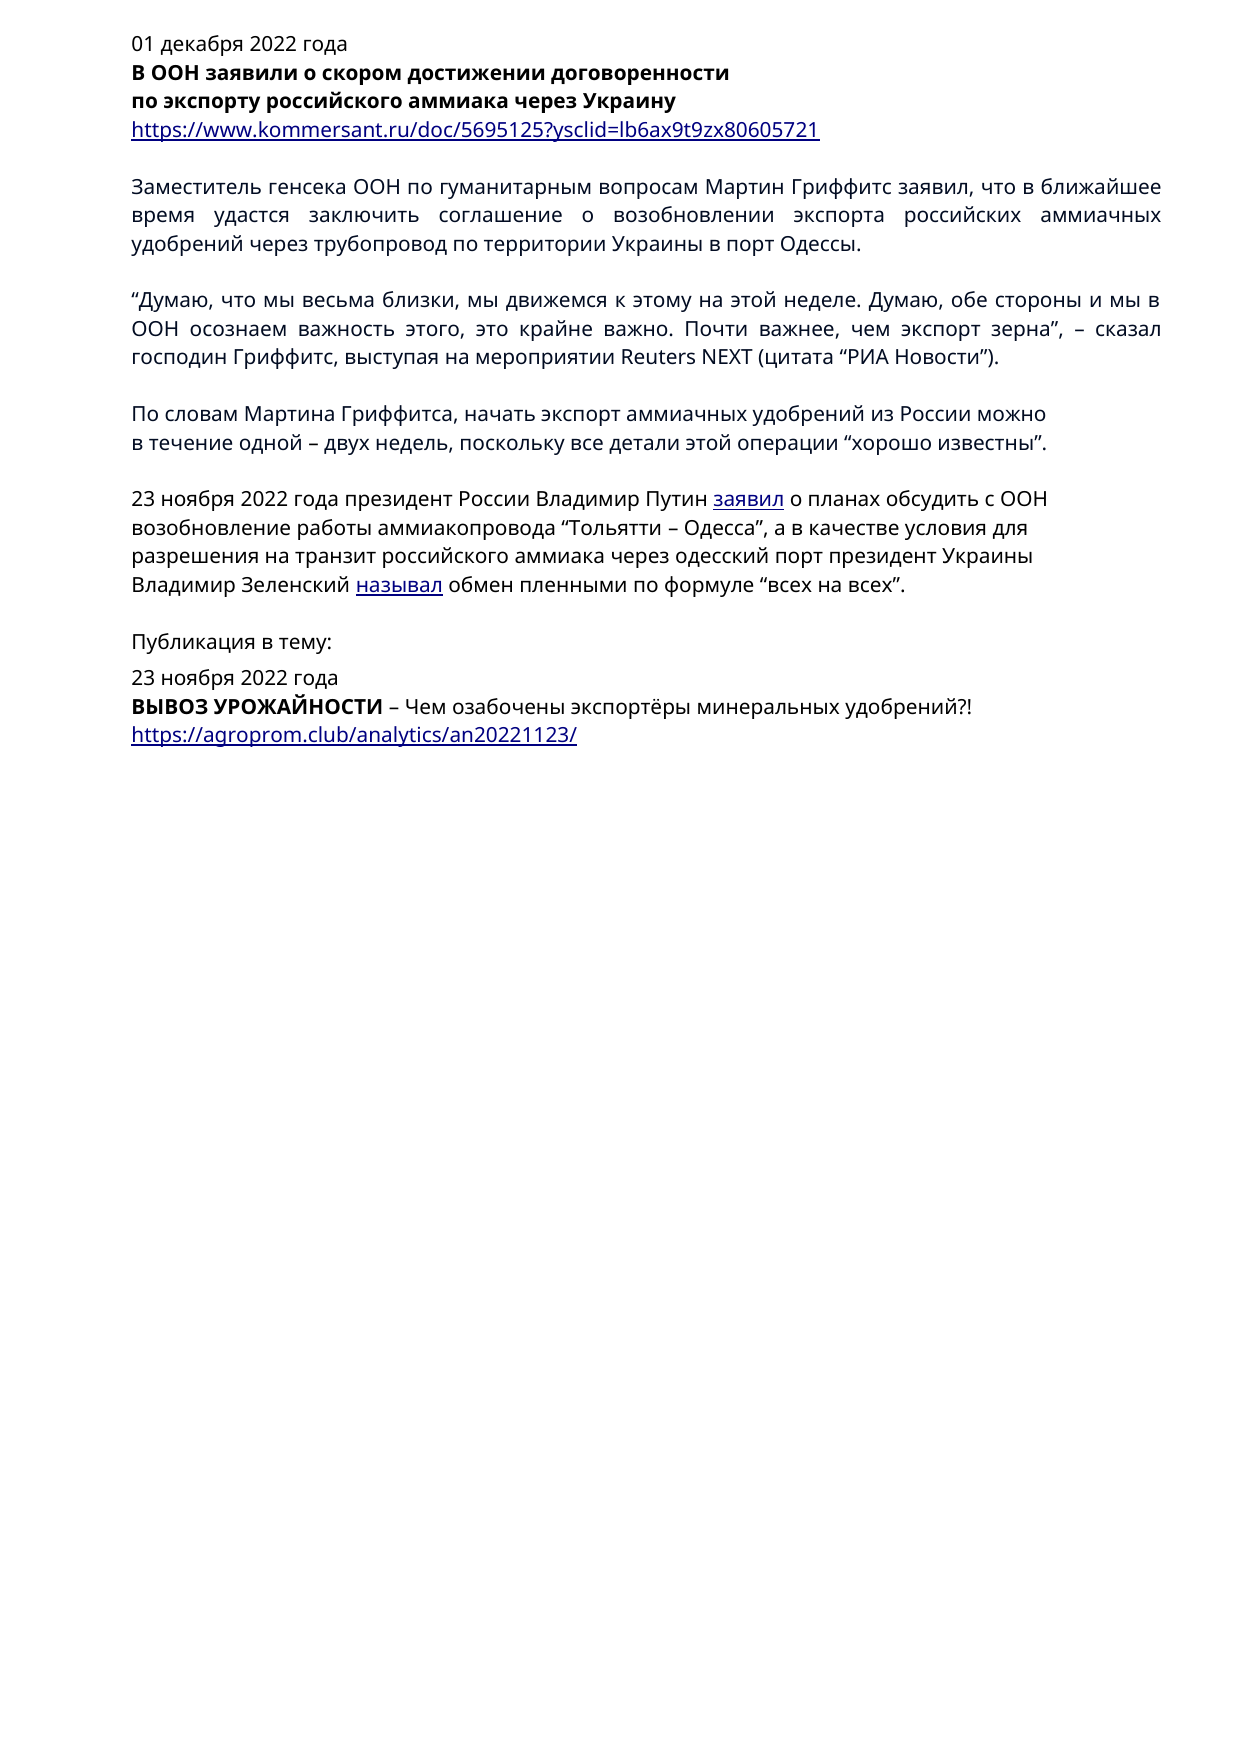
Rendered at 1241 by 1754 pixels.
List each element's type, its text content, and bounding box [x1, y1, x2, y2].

text в течение одной – двух недель, поскольку все детали этой операции “хорошо известны”. [131, 428, 1162, 456]
text По словам Мартина Гриффитса, начать экспорт аммиачных удобрений из России можно [131, 399, 1162, 428]
text по экспорту российского аммиака через Украину [131, 86, 1162, 115]
text Владимир Зеленский называл обмен пленными по формуле “всех на всех”. [131, 570, 1162, 598]
text “Думаю, что мы весьма близки, мы движемся к этому на этой неделе. Думаю, обе стороны и мы в ООН осознаем важность этого, это крайне важно. Почти важнее, чем экспорт зерна”, – сказал господин Гриффитс, выступая на мероприятии Reuters NEXT (цитата “РИА Новости”). [131, 286, 1162, 371]
text Заместитель генсека ООН по гуманитарным вопросам Мартин Гриффитс заявил, что в ближайшее время удастся заключить соглашение о возобновлении экспорта российских аммиачных удобрений через трубопровод по территории Украины в порт Одессы. [131, 172, 1162, 257]
text разрешения на транзит российского аммиака через одесский порт президент Украины [131, 541, 1162, 570]
text В ООН заявили о скором достижении договоренности [131, 58, 1162, 86]
text https://www.kommersant.ru/doc/5695125?ysclid=lb6ax9t9zx80605721 [131, 115, 1162, 143]
text 23 ноября 2022 года президент России Владимир Путин заявил о планах обсудить с ООН [131, 484, 1162, 513]
text 23 ноября 2022 года [131, 663, 1162, 692]
text https://agroprom.club/analytics/an20221123/ [131, 720, 1162, 749]
text Публикация в тему: [131, 627, 1162, 655]
text 01 декабря 2022 года [131, 29, 1162, 58]
text ВЫВОЗ УРОЖАЙНОСТИ – Чем озабочены экспортёры минеральных удобрений?! [131, 692, 1162, 720]
text возобновление работы аммиакопровода “Тольятти – Одесса”, а в качестве условия для [131, 513, 1162, 541]
